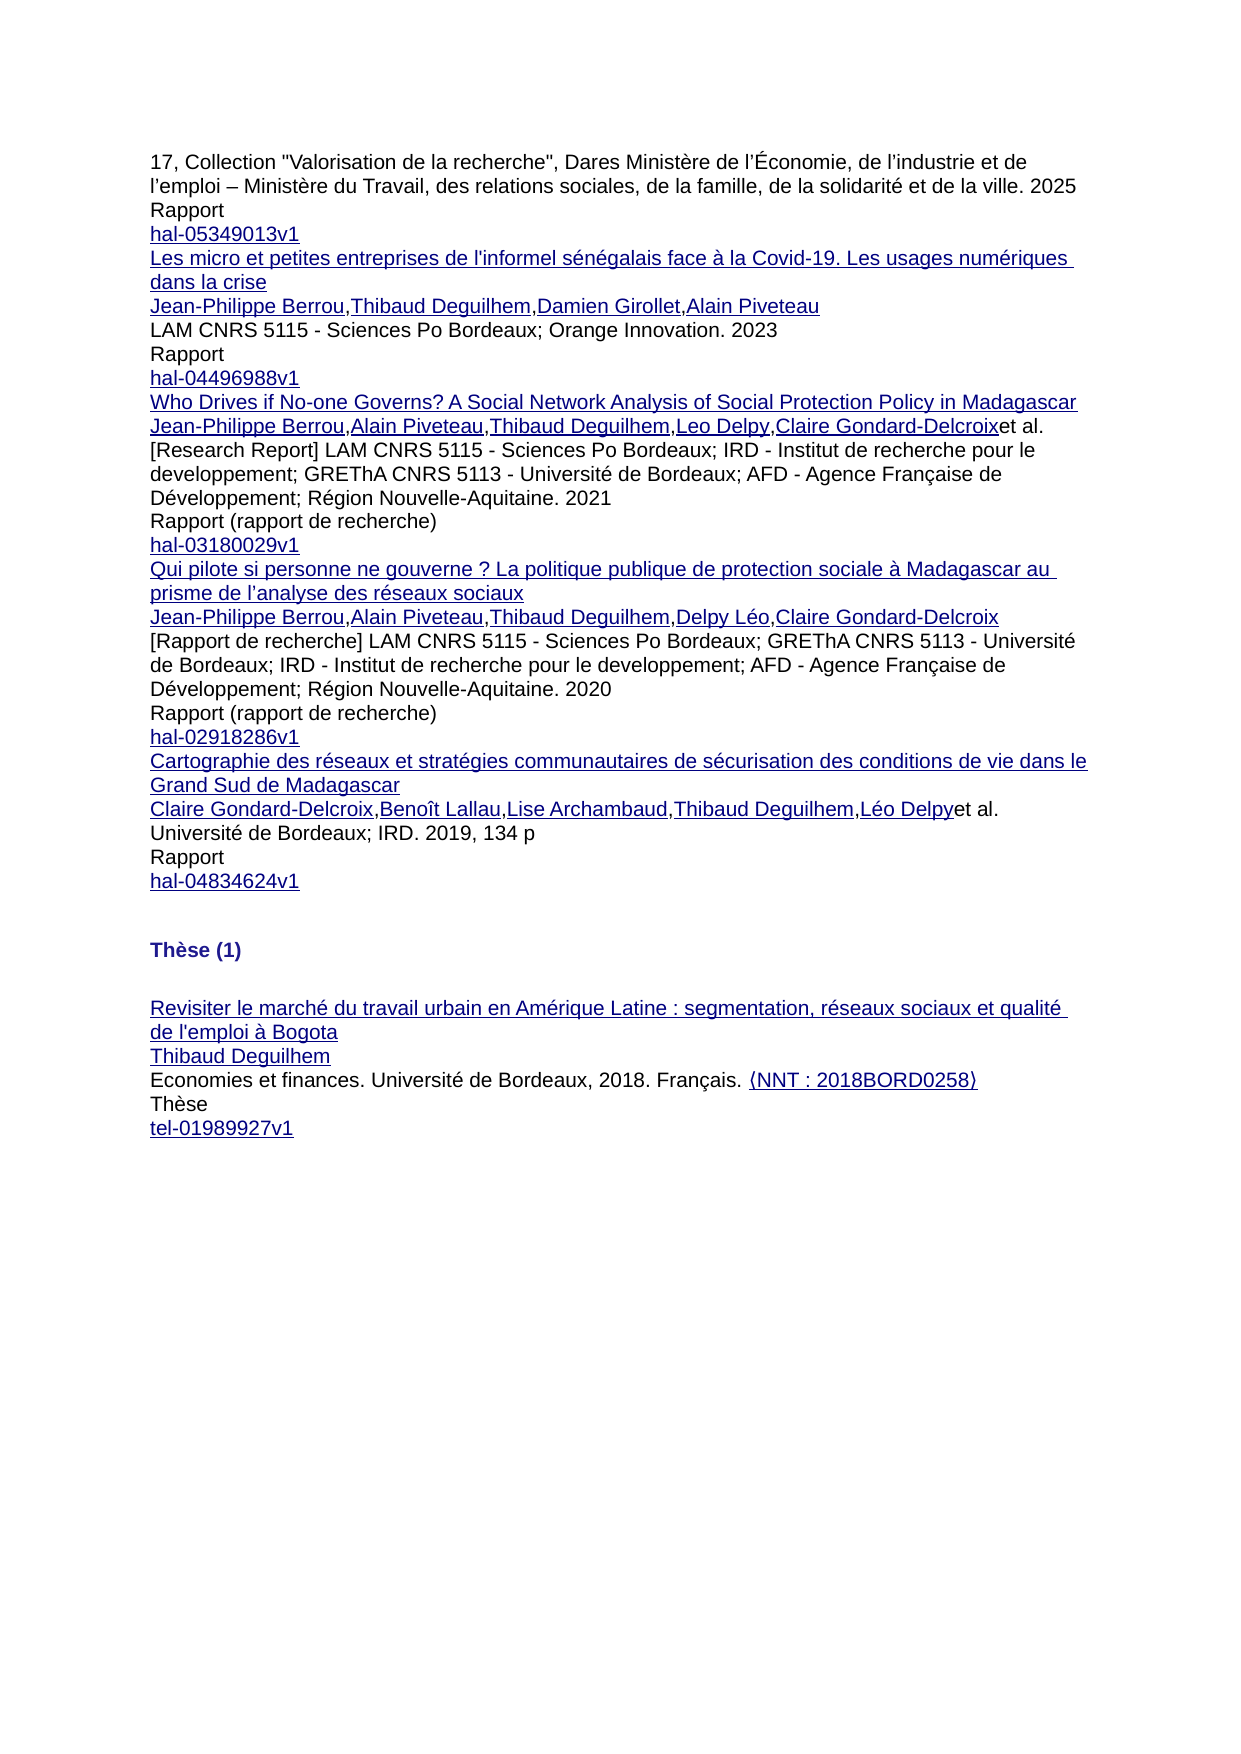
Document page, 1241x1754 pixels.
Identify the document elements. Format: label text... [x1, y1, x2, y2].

table_cell Qui pilote si personne ne gouverne ? La politique publique de protection sociale à Madagascar au prisme de l’analyse des réseaux sociaux Jean-Philippe Berrou,Alain Piveteau,Thibaud Deguilhem,Delpy Léo,Claire Gondard-Delcroix [Rapport de recherche] LAM CNRS 5115 - Sciences Po Bordeaux; GREThA CNRS 5113 - Université de Bordeaux; IRD - Institut de recherche pour le developpement; AFD - Agence Française de Développement; Région Nouvelle-Aquitaine. 2020 Rapport (rapport de recherche) hal-02918286v1 [150, 557, 1090, 749]
subtitle Thèse (1) [150, 937, 1090, 961]
table_cell Les micro et petites entreprises de l'informel sénégalais face à la Covid-19. Les usages numériques dans la crise Jean-Philippe Berrou,Thibaud Deguilhem,Damien Girollet,Alain Piveteau LAM CNRS 5115 - Sciences Po Bordeaux; Orange Innovation. 2023 Rapport hal-04496988v1 [150, 246, 1090, 389]
table_cell Who Drives if No-one Governs? A Social Network Analysis of Social Protection Policy in Madagascar Jean-Philippe Berrou,Alain Piveteau,Thibaud Deguilhem,Leo Delpy,Claire Gondard-Delcroixet al. [Research Report] LAM CNRS 5115 - Sciences Po Bordeaux; IRD - Institut de recherche pour le developpement; GREThA CNRS 5113 - Université de Bordeaux; AFD - Agence Française de Développement; Région Nouvelle-Aquitaine. 2021 Rapport (rapport de recherche) hal-03180029v1 [150, 390, 1090, 557]
table_header 17, Collection "Valorisation de la recherche", Dares Ministère de l’Économie, de l’industrie et de l’emploi – Ministère du Travail, des relations sociales, de la famille, de la solidarité et de la ville. 2025 Rapport hal-05349013v1 [150, 150, 1090, 246]
table_header Revisiter le marché du travail urbain en Amérique Latine : segmentation, réseaux sociaux et qualité de l'emploi à Bogota Thibaud Deguilhem Economies et finances. Université de Bordeaux, 2018. Français. ⟨NNT : 2018BORD0258⟩ Thèse tel-01989927v1 [150, 996, 1090, 1139]
table_cell Cartographie des réseaux et stratégies communautaires de sécurisation des conditions de vie dans le Grand Sud de Madagascar Claire Gondard-Delcroix,Benoît Lallau,Lise Archambaud,Thibaud Deguilhem,Léo Delpyet al. Université de Bordeaux; IRD. 2019, 134 p Rapport hal-04834624v1 [150, 749, 1090, 893]
